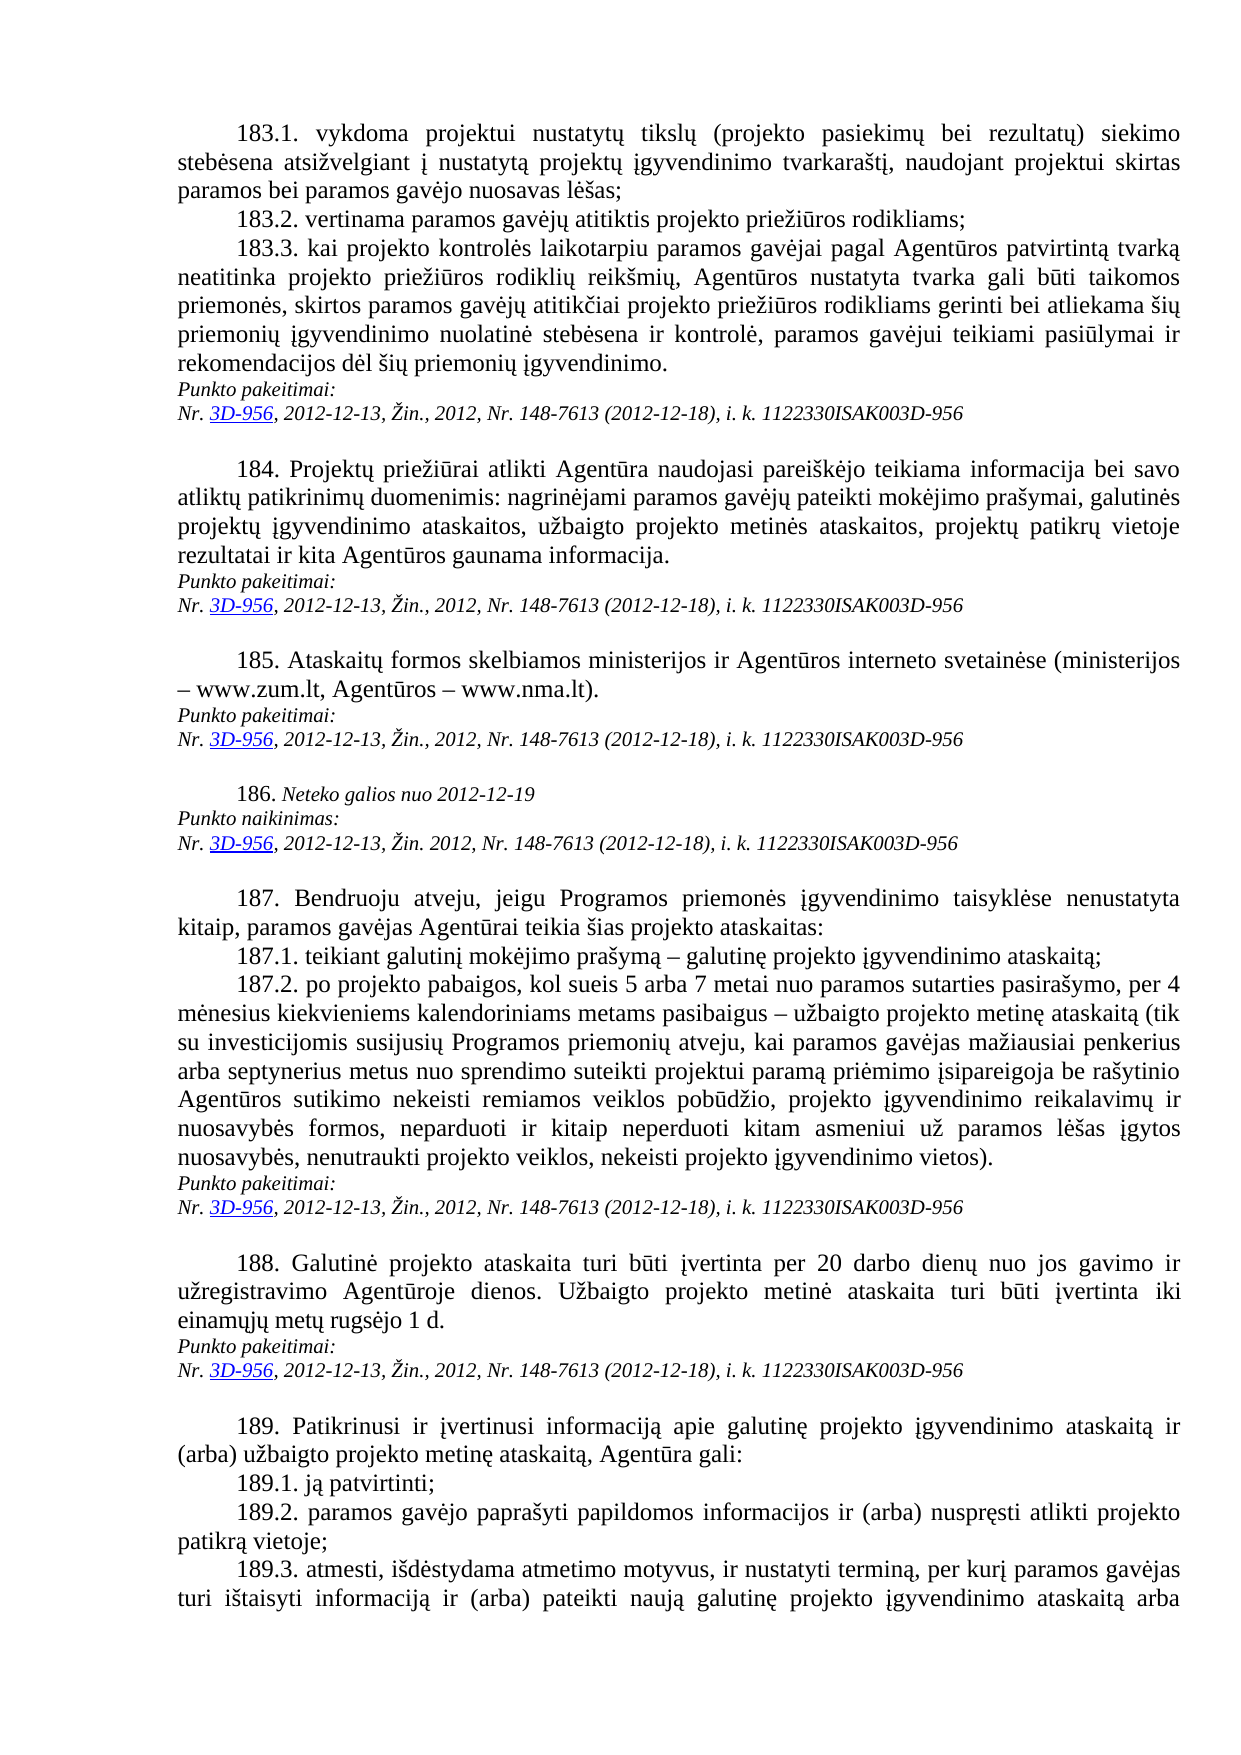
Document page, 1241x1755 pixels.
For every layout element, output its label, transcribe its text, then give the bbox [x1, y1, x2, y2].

text 189. Patikrinusi ir įvertinusi informaciją apie galutinę projekto įgyvendinimo ataskaitą ir (arba) užbaigto projekto metinę ataskaitą, Agentūra gali: [177, 1411, 1181, 1468]
text 183.2. vertinama paramos gavėjų atitiktis projekto priežiūros rodikliams; [177, 204, 1181, 233]
text Punkto pakeitimai: [177, 1334, 1181, 1358]
text Nr. 3D-956, 2012-12-13, Žin., 2012, Nr. 148-7613 (2012-12-18), i. k. 1122330ISAK003D-956 [177, 1358, 1181, 1382]
text Punkto pakeitimai: [177, 569, 1181, 593]
text Punkto pakeitimai: [177, 703, 1181, 727]
text 187.1. teikiant galutinį mokėjimo prašymą – galutinę projekto įgyvendinimo ataskaitą; [177, 941, 1181, 969]
text 183.3. kai projekto kontrolės laikotarpiu paramos gavėjai pagal Agentūros patvirtintą tvarką neatitinka projekto priežiūros rodiklių reikšmių, Agentūros nustatyta tvarka gali būti taikomos priemonės, skirtos paramos gavėjų atitikčiai projekto priežiūros rodikliams gerinti bei atliekama šių priemonių įgyvendinimo nuolatinė stebėsena ir kontrolė, paramos gavėjui teikiami pasiūlymai ir rekomendacijos dėl šių priemonių įgyvendinimo. [177, 233, 1181, 377]
text 185. Ataskaitų formos skelbiamos ministerijos ir Agentūros interneto svetainėse (ministerijos – www.zum.lt, Agentūros – www.nma.lt). [177, 646, 1181, 703]
text Nr. 3D-956, 2012-12-13, Žin. 2012, Nr. 148-7613 (2012-12-18), i. k. 1122330ISAK003D-956 [177, 830, 1181, 854]
text 189.3. atmesti, išdėstydama atmetimo motyvus, ir nustatyti terminą, per kurį paramos gavėjas turi ištaisyti informaciją ir (arba) pateikti naują galutinę projekto įgyvendinimo ataskaitą arba [177, 1554, 1181, 1612]
text Nr. 3D-956, 2012-12-13, Žin., 2012, Nr. 148-7613 (2012-12-18), i. k. 1122330ISAK003D-956 [177, 727, 1181, 751]
text Nr. 3D-956, 2012-12-13, Žin., 2012, Nr. 148-7613 (2012-12-18), i. k. 1122330ISAK003D-956 [177, 401, 1181, 425]
text 186. Neteko galios nuo 2012-12-19 [177, 780, 1181, 806]
text 187.2. po projekto pabaigos, kol sueis 5 arba 7 metai nuo paramos sutarties pasirašymo, per 4 mėnesius kiekvieniems kalendoriniams metams pasibaigus – užbaigto projekto metinę ataskaitą (tik su investicijomis susijusių Programos priemonių atveju, kai paramos gavėjas mažiausiai penkerius arba septynerius metus nuo sprendimo suteikti projektui paramą priėmimo įsipareigoja be rašytinio Agentūros sutikimo nekeisti remiamos veiklos pobūdžio, projekto įgyvendinimo reikalavimų ir nuosavybės formos, neparduoti ir kitaip neperduoti kitam asmeniui už paramos lėšas įgytos nuosavybės, nenutraukti projekto veiklos, nekeisti projekto įgyvendinimo vietos). [177, 969, 1181, 1171]
text Nr. 3D-956, 2012-12-13, Žin., 2012, Nr. 148-7613 (2012-12-18), i. k. 1122330ISAK003D-956 [177, 1195, 1181, 1219]
text 183.1. vykdoma projektui nustatytų tikslų (projekto pasiekimų bei rezultatų) siekimo stebėsena atsižvelgiant į nustatytą projektų įgyvendinimo tvarkaraštį, naudojant projektui skirtas paramos bei paramos gavėjo nuosavas lėšas; [177, 118, 1181, 204]
text 187. Bendruoju atveju, jeigu Programos priemonės įgyvendinimo taisyklėse nenustatyta kitaip, paramos gavėjas Agentūrai teikia šias projekto ataskaitas: [177, 883, 1181, 941]
text Punkto pakeitimai: [177, 1171, 1181, 1195]
text 188. Galutinė projekto ataskaita turi būti įvertinta per 20 darbo dienų nuo jos gavimo ir užregistravimo Agentūroje dienos. Užbaigto projekto metinė ataskaita turi būti įvertinta iki einamųjų metų rugsėjo 1 d. [177, 1248, 1181, 1334]
text Punkto pakeitimai: [177, 377, 1181, 401]
text 189.2. paramos gavėjo paprašyti papildomos informacijos ir (arba) nuspręsti atlikti projekto patikrą vietoje; [177, 1497, 1181, 1554]
text 189.1. ją patvirtinti; [177, 1468, 1181, 1497]
text 184. Projektų priežiūrai atlikti Agentūra naudojasi pareiškėjo teikiama informacija bei savo atliktų patikrinimų duomenimis: nagrinėjami paramos gavėjų pateikti mokėjimo prašymai, galutinės projektų įgyvendinimo ataskaitos, užbaigto projekto metinės ataskaitos, projektų patikrų vietoje rezultatai ir kita Agentūros gaunama informacija. [177, 454, 1181, 569]
text Punkto naikinimas: [177, 806, 1181, 830]
text Nr. 3D-956, 2012-12-13, Žin., 2012, Nr. 148-7613 (2012-12-18), i. k. 1122330ISAK003D-956 [177, 593, 1181, 617]
